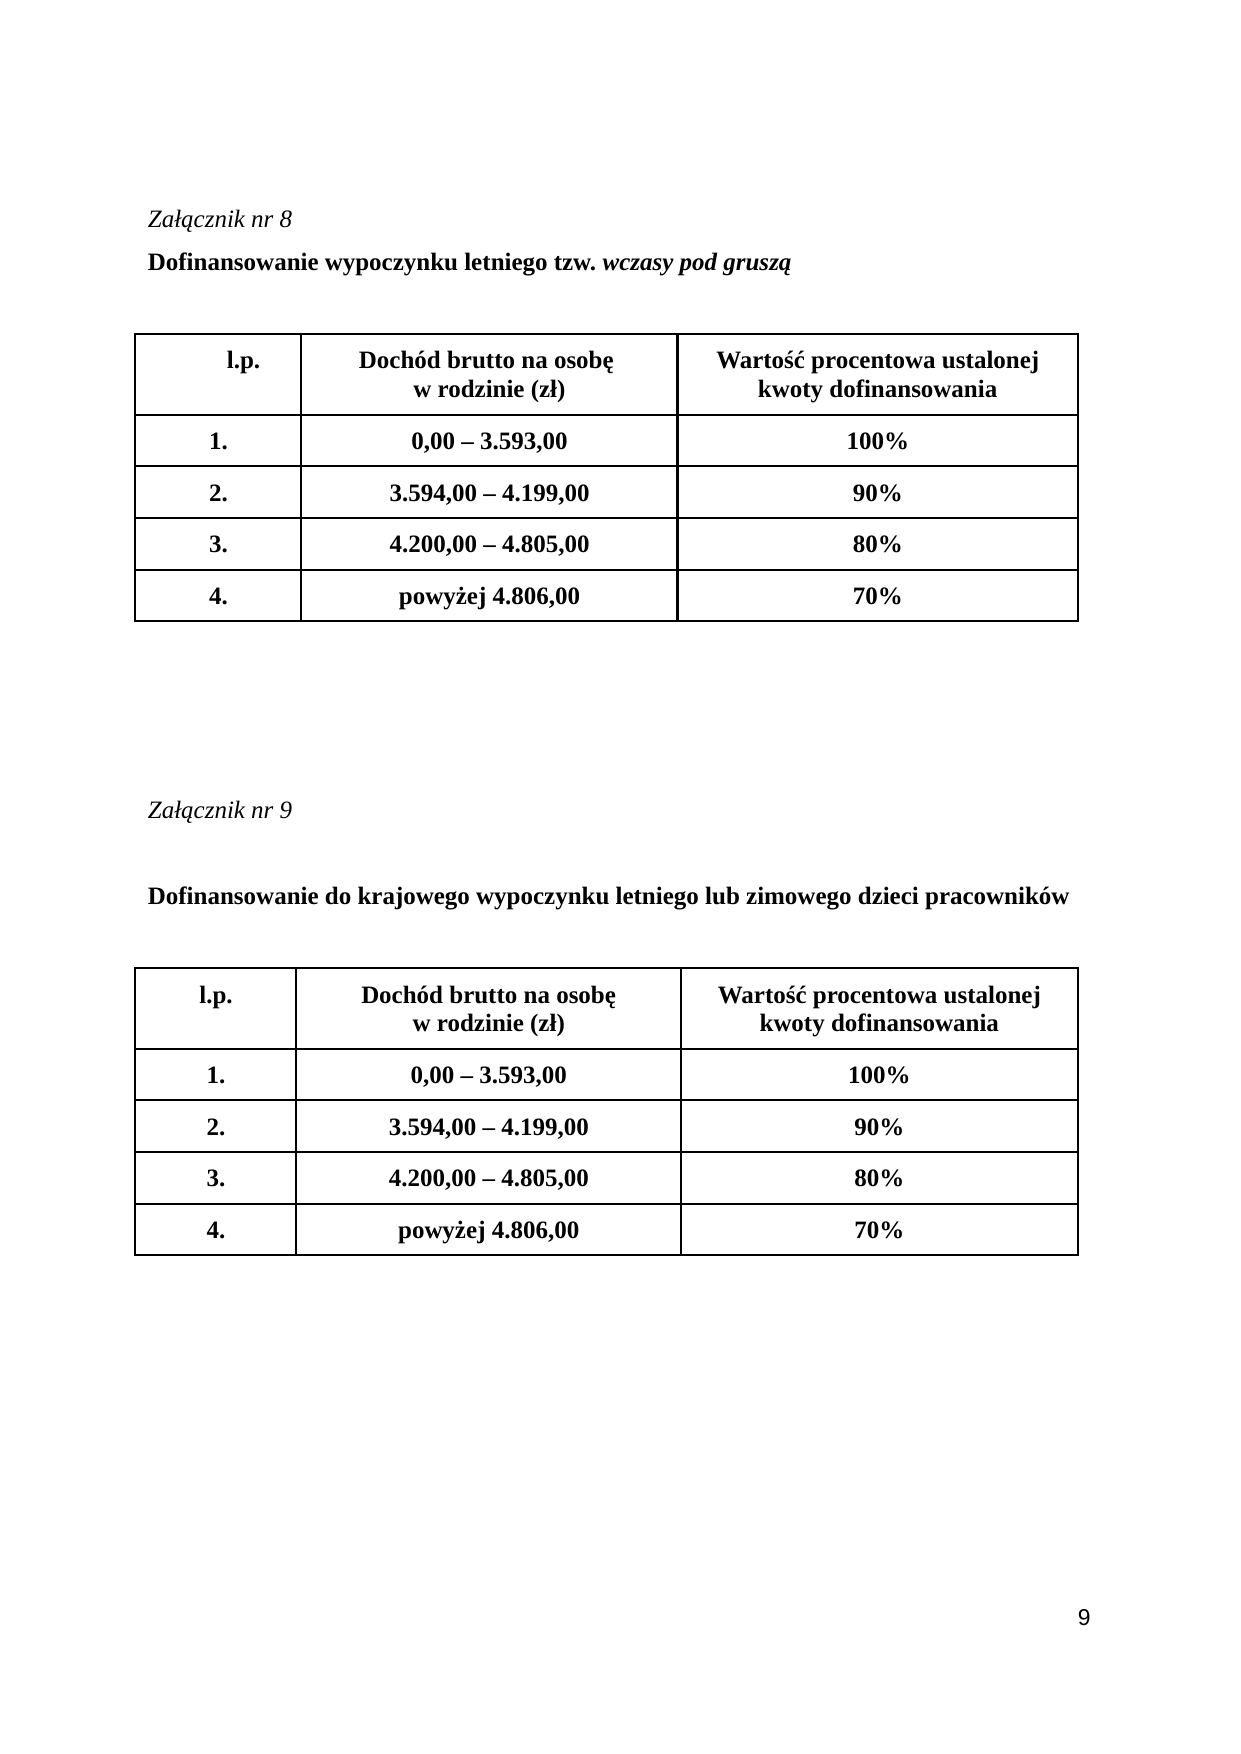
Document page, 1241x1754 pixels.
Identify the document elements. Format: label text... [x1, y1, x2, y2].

table_cell 4. [136, 1205, 295, 1254]
table_cell 0,00 – 3.593,00 [297, 1050, 680, 1099]
table_cell 0,00 – 3.593,00 [302, 416, 676, 465]
table_cell 90% [679, 467, 1077, 517]
text Załącznik nr 8 [148, 204, 1090, 232]
text Załącznik nr 9 [148, 795, 1090, 823]
table_cell 3. [136, 1153, 295, 1203]
table_cell 4.200,00 – 4.805,00 [297, 1153, 680, 1203]
table_cell 80% [682, 1153, 1077, 1203]
table_header Wartość procentowa ustalonej kwoty dofinansowania [682, 969, 1077, 1048]
text Dofinansowanie wypoczynku letniego tzw. wczasy pod gruszą [148, 247, 1090, 276]
table_cell 70% [682, 1205, 1077, 1254]
table_cell 3. [136, 519, 300, 568]
table_header l.p. [136, 335, 300, 413]
table_cell 1. [136, 1050, 295, 1099]
table_header Dochód brutto na osobę w rodzinie (zł) [297, 969, 680, 1048]
table_header l.p. [136, 969, 295, 1048]
table_cell 100% [682, 1050, 1077, 1099]
table_cell powyżej 4.806,00 [297, 1205, 680, 1254]
table_header Wartość procentowa ustalonej kwoty dofinansowania [679, 335, 1077, 413]
table_cell 3.594,00 – 4.199,00 [297, 1101, 680, 1151]
table_cell powyżej 4.806,00 [302, 571, 676, 620]
table_cell 2. [136, 467, 300, 517]
table_cell 80% [679, 519, 1077, 568]
table_header Dochód brutto na osobę w rodzinie (zł) [302, 335, 676, 413]
text Dofinansowanie do krajowego wypoczynku letniego lub zimowego dzieci pracowników [148, 881, 1090, 910]
table_cell 100% [679, 416, 1077, 465]
table_cell 4. [136, 571, 300, 620]
table_cell 2. [136, 1101, 295, 1151]
table_cell 1. [136, 416, 300, 465]
table_cell 70% [679, 571, 1077, 620]
table_cell 90% [682, 1101, 1077, 1151]
table_cell 4.200,00 – 4.805,00 [302, 519, 676, 568]
table_cell 3.594,00 – 4.199,00 [302, 467, 676, 517]
